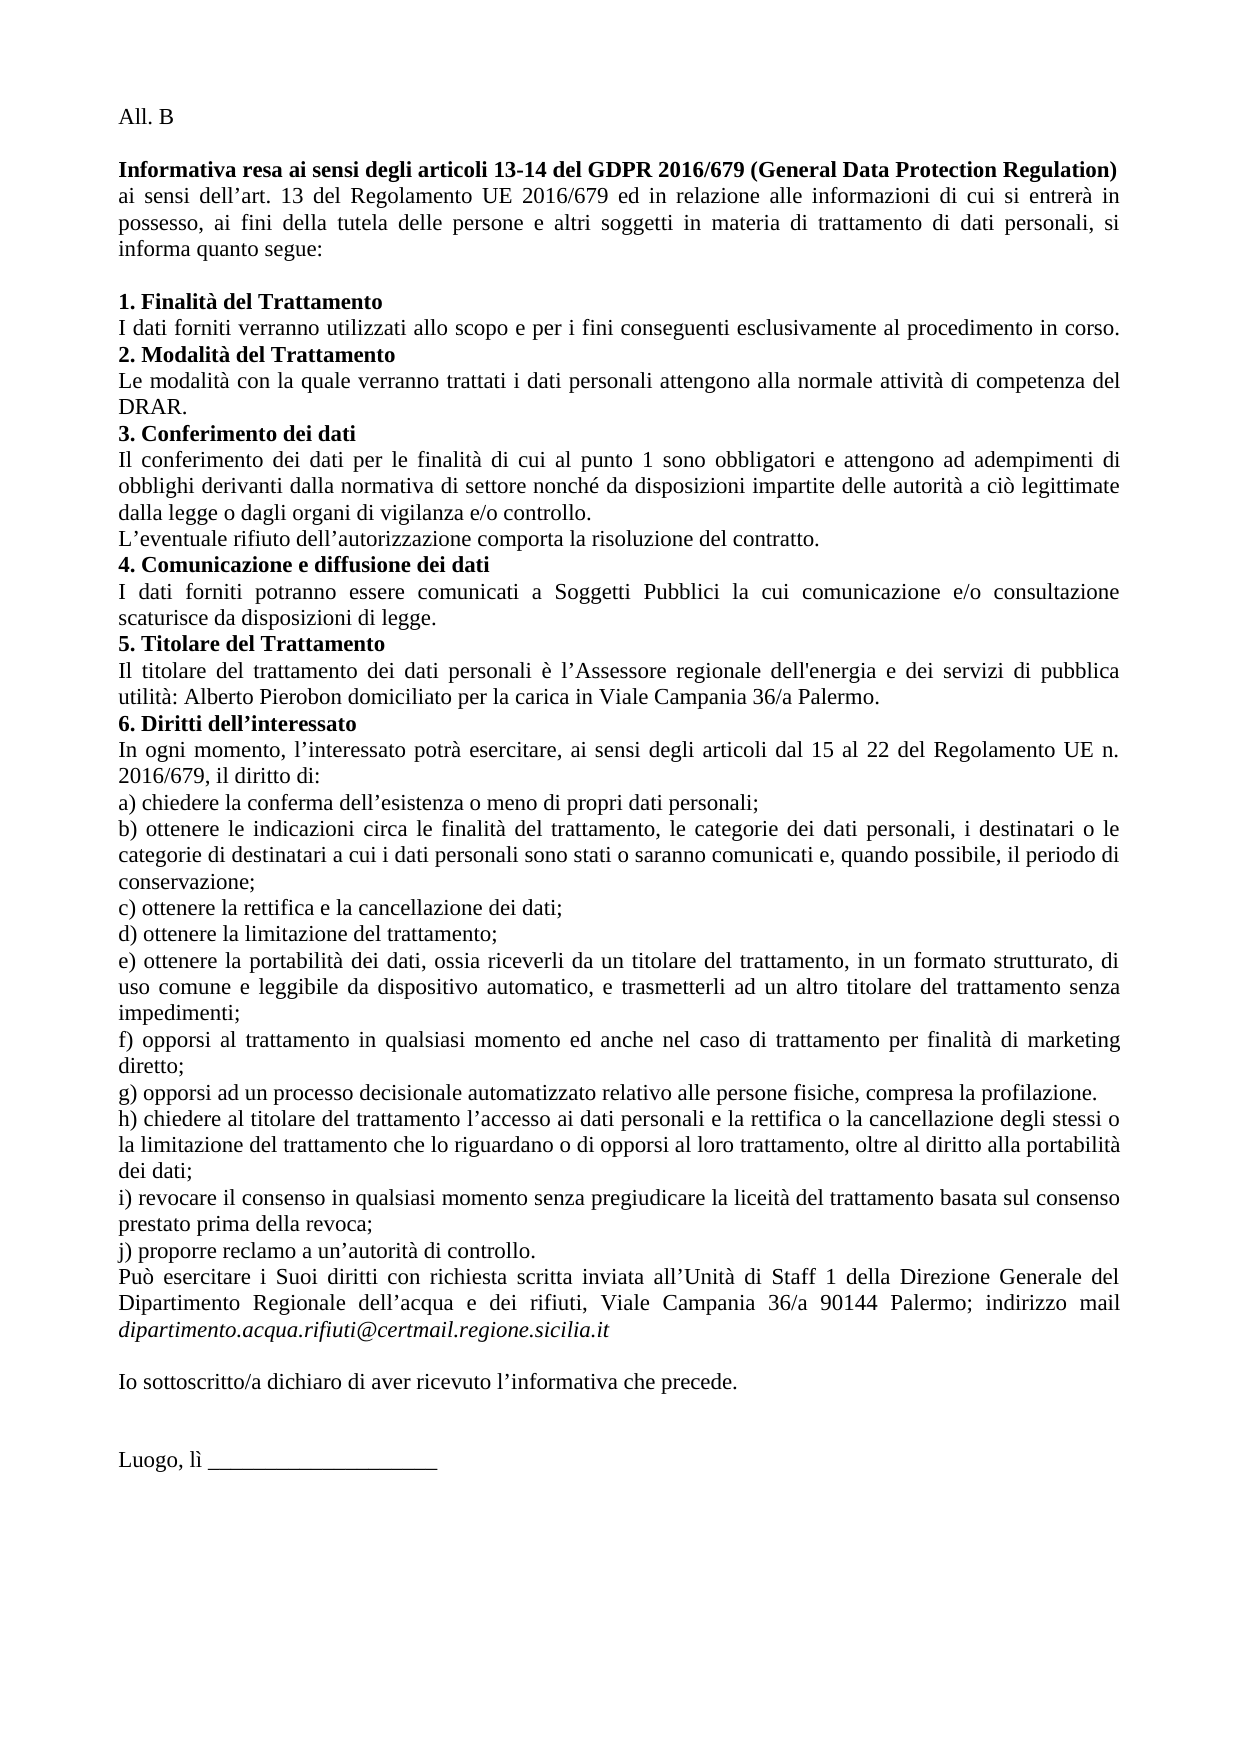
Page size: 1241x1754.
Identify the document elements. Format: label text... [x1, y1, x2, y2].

text ai sensi dell’art. 13 del Regolamento UE 2016/679 ed in relazione alle informazioni di cui si entrerà in possesso, ai fini della tutela delle persone e altri soggetti in materia di trattamento di dati personali, si informa quanto segue: [118, 182, 1122, 262]
text Può esercitare i Suoi diritti con richiesta scritta inviata all’Unità di Staff 1 della Direzione Generale del Dipartimento Regionale dell’acqua e dei rifiuti, Viale Campania 36/a 90144 Palermo; indirizzo mail dipartimento.acqua.rifiuti@certmail.regione.sicilia.it [118, 1263, 1122, 1342]
text 4. Comunicazione e diffusione dei dati [118, 551, 1122, 578]
text 5. Titolare del Trattamento [118, 631, 1122, 657]
text 3. Conferimento dei dati [118, 420, 1122, 446]
text 6. Diritti dell’interessato [118, 709, 1122, 736]
text All. B [118, 103, 1122, 130]
text Luogo, lì ____________________ [118, 1446, 1122, 1472]
text g) opporsi ad un processo decisionale automatizzato relativo alle persone fisiche, compresa la profilazione. [118, 1078, 1122, 1105]
text b) ottenere le indicazioni circa le finalità del trattamento, le categorie dei dati personali, i destinatari o le categorie di destinatari a cui i dati personali sono stati o saranno comunicati e, quando possibile, il periodo di conservazione; [118, 815, 1122, 894]
text h) chiedere al titolare del trattamento l’accesso ai dati personali e la rettifica o la cancellazione degli stessi o la limitazione del trattamento che lo riguardano o di opporsi al loro trattamento, oltre al diritto alla portabilità dei dati; [118, 1105, 1122, 1184]
text d) ottenere la limitazione del trattamento; [118, 920, 1122, 947]
text j) proporre reclamo a un’autorità di controllo. [118, 1237, 1122, 1263]
text 1. Finalità del Trattamento [118, 288, 1122, 314]
text I dati forniti potranno essere comunicati a Soggetti Pubblici la cui comunicazione e/o consultazione scaturisce da disposizioni di legge. [118, 578, 1122, 631]
text c) ottenere la rettifica e la cancellazione dei dati; [118, 894, 1122, 920]
text i) revocare il consenso in qualsiasi momento senza pregiudicare la liceità del trattamento basata sul consenso prestato prima della revoca; [118, 1184, 1122, 1237]
text e) ottenere la portabilità dei dati, ossia riceverli da un titolare del trattamento, in un formato strutturato, di uso comune e leggibile da dispositivo automatico, e trasmetterli ad un altro titolare del trattamento senza impedimenti; [118, 947, 1122, 1026]
text Io sottoscritto/a dichiaro di aver ricevuto l’informativa che precede. [118, 1368, 1122, 1395]
text a) chiedere la conferma dell’esistenza o meno di propri dati personali; [118, 789, 1122, 815]
text Informativa resa ai sensi degli articoli 13-14 del GDPR 2016/679 (General Data Protection Regulation) [118, 156, 1122, 182]
text Il titolare del trattamento dei dati personali è l’Assessore regionale dell'energia e dei servizi di pubblica utilità: Alberto Pierobon domiciliato per la carica in Viale Campania 36/a Palermo. [118, 657, 1122, 709]
text L’eventuale rifiuto dell’autorizzazione comporta la risoluzione del contratto. [118, 525, 1122, 551]
text In ogni momento, l’interessato potrà esercitare, ai sensi degli articoli dal 15 al 22 del Regolamento UE n. 2016/679, il diritto di: [118, 736, 1122, 789]
text f) opporsi al trattamento in qualsiasi momento ed anche nel caso di trattamento per finalità di marketing diretto; [118, 1026, 1122, 1078]
text Il conferimento dei dati per le finalità di cui al punto 1 sono obbligatori e attengono ad adempimenti di obblighi derivanti dalla normativa di settore nonché da disposizioni impartite delle autorità a ciò legittimate dalla legge o dagli organi di vigilanza e/o controllo. [118, 446, 1122, 525]
text Le modalità con la quale verranno trattati i dati personali attengono alla normale attività di competenza del DRAR. [118, 367, 1122, 420]
text I dati forniti verranno utilizzati allo scopo e per i fini conseguenti esclusivamente al procedimento in corso. 2. Modalità del Trattamento [118, 314, 1122, 367]
